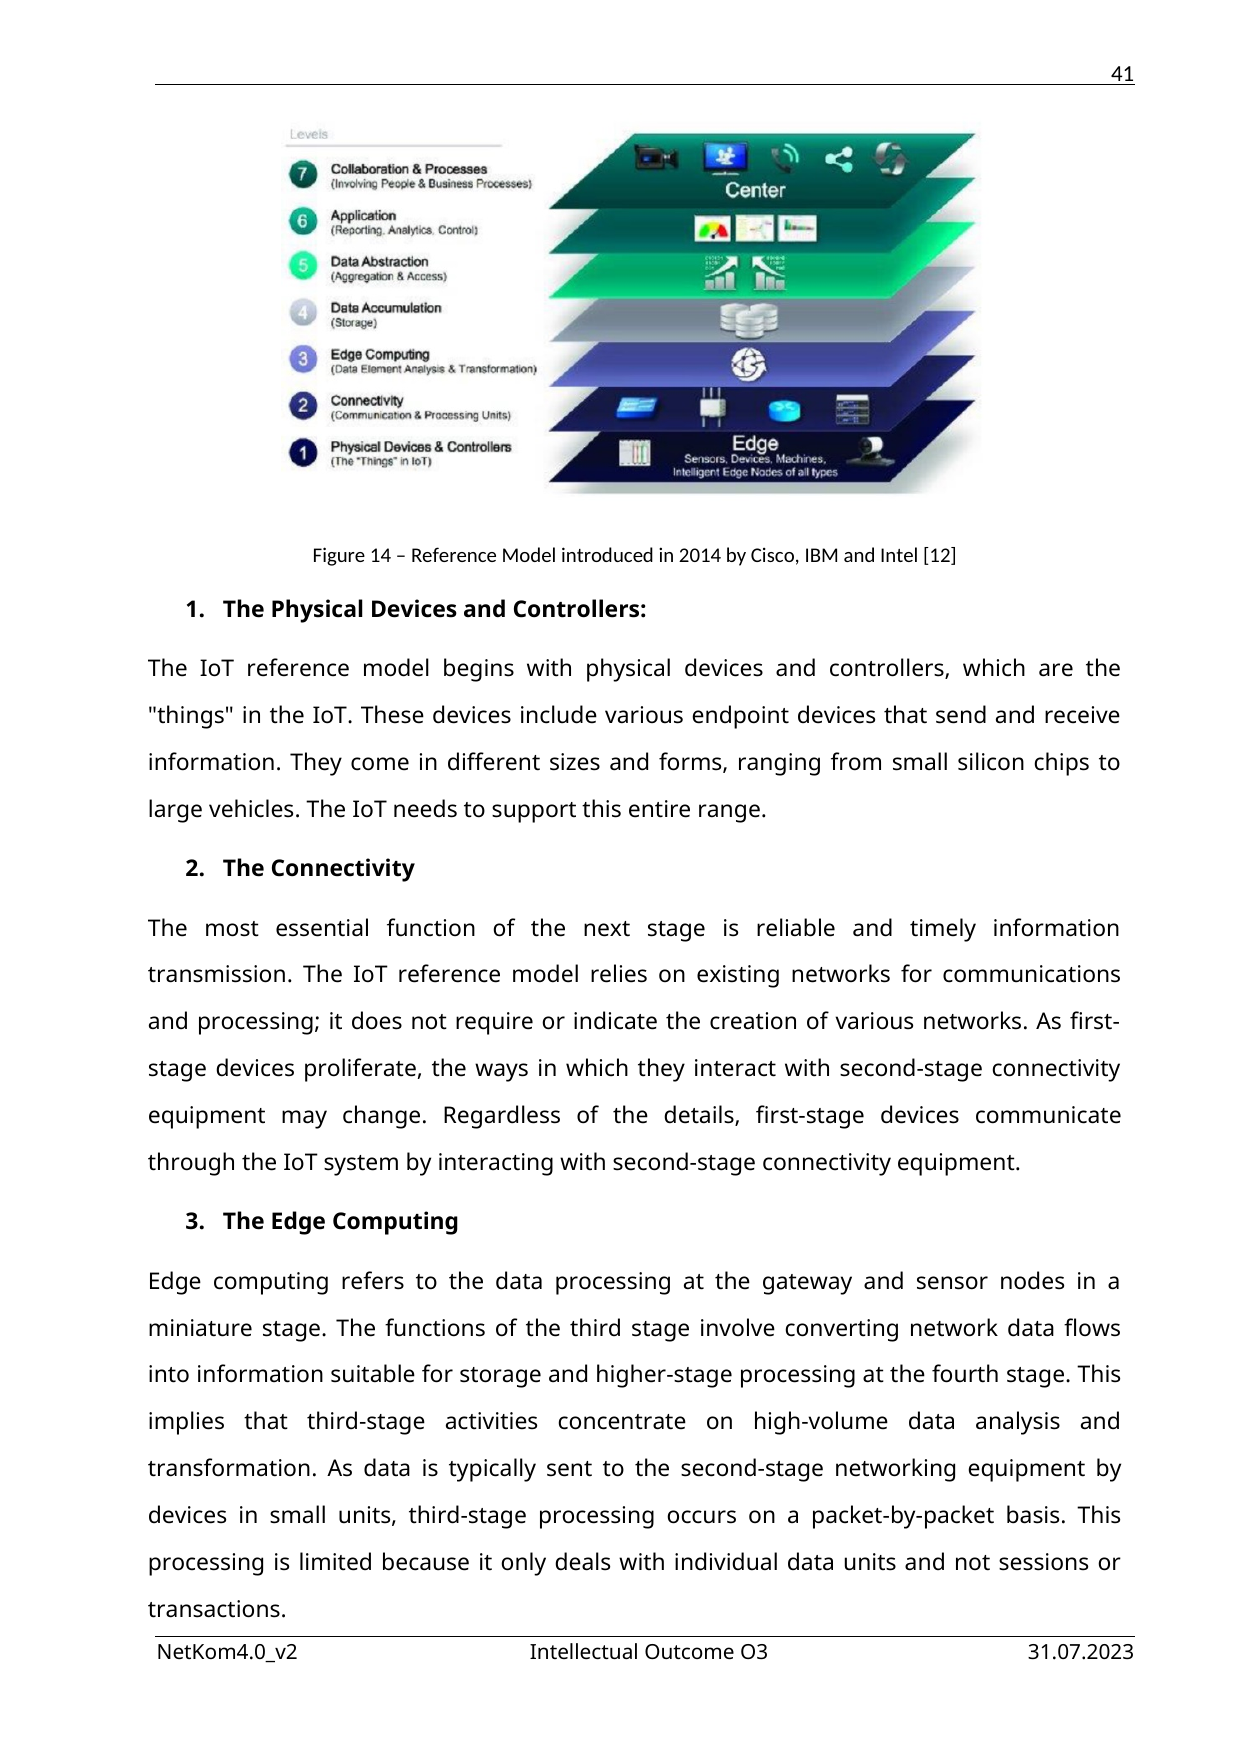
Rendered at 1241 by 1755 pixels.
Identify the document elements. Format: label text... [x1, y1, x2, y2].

text Edge computing refers to the data processing at the gateway and sensor nodes in a miniature stage. The functions of the third stage involve converting network data flows into information suitable for storage and higher-stage processing at the fourth stage. This implies that third-stage activities concentrate on high-volume data analysis and transformation. As data is typically sent to the second-stage networking equipment by devices in small units, third-stage processing occurs on a packet-by-packet basis. This processing is limited because it only deals with individual data units and not sessions or transactions. [148, 1264, 1122, 1624]
list The Connectivity [185, 852, 1122, 883]
text Figure 14 – Reference Model introduced in 2014 by Cisco, IBM and Intel [12] [148, 542, 1122, 568]
list The Edge Computing [185, 1205, 1122, 1236]
text The most essential function of the next stage is reliable and timely information transmission. The IoT reference model relies on existing networks for communications and processing; it does not require or indicate the creation of various networks. As first-stage devices proliferate, the ways in which they interact with second-stage connectivity equipment may change. Regardless of the details, first-stage devices communicate through the IoT system by interacting with second-stage connectivity equipment. [148, 911, 1122, 1177]
text The IoT reference model begins with physical devices and controllers, which are the "things" in the IoT. These devices include various endpoint devices that send and receive information. They come in different sizes and forms, ranging from small silicon chips to large vehicles. The IoT needs to support this entire range. [148, 652, 1122, 824]
list The Physical Devices and Controllers: [185, 593, 1122, 624]
